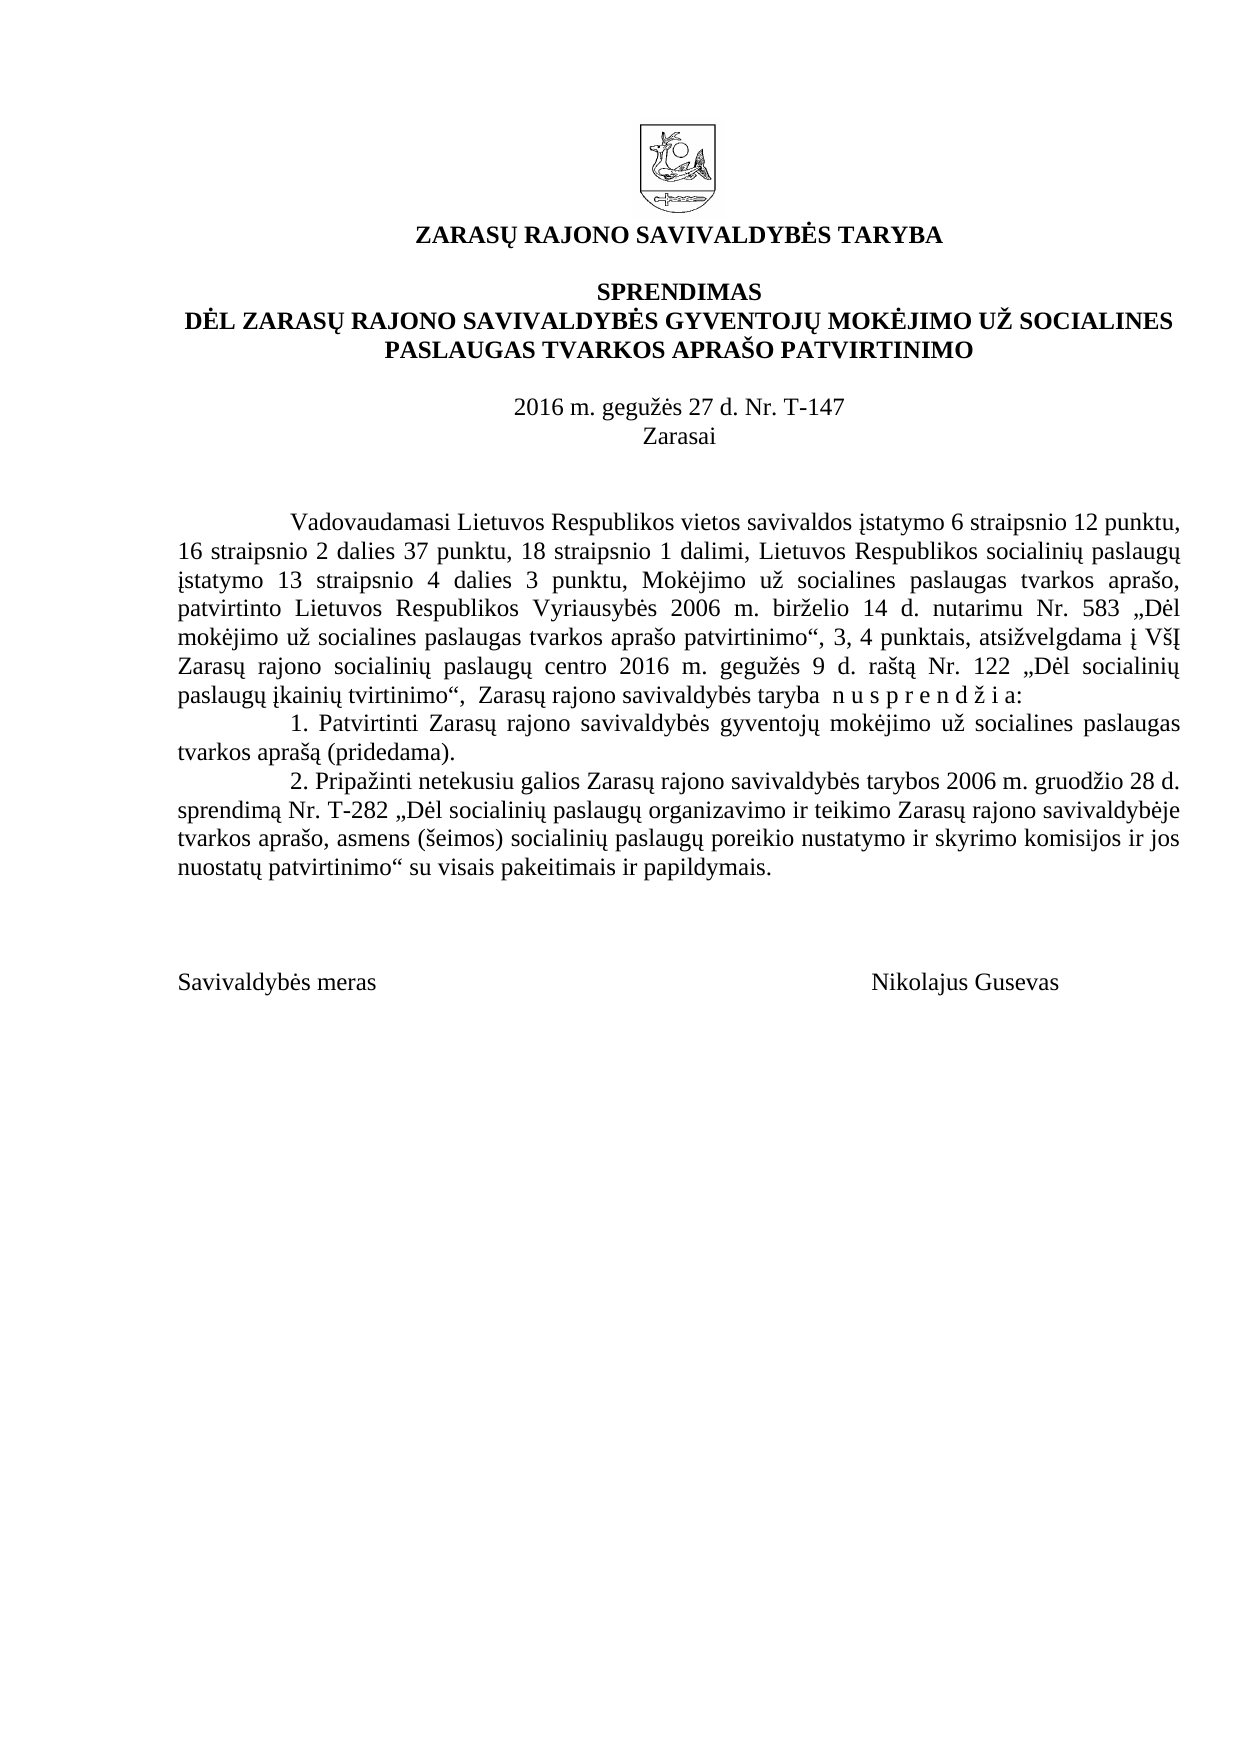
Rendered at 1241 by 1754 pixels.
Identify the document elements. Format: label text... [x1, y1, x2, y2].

text Savivaldybės meras Nikolajus Gusevas [177, 967, 1166, 996]
text 1. Patvirtinti Zarasų rajono savivaldybės gyventojų mokėjimo už socialines paslaugas tvarkos aprašą (pridedama). [177, 708, 1181, 766]
text Zarasai [177, 421, 1181, 450]
text DĖL ZarasŲ RAJONO SAVIVALDYBĖS GYVENTOJŲ mokėjimo UŽ SOCIALINES PASLAUGAS TVARKOS APRAŠO PATVIRTINIMO [177, 306, 1181, 363]
text 2016 m. gegužės 27 d. Nr. T-147 [177, 392, 1181, 421]
text ZARASŲ RAJONO SAVIVALDYBĖS TARYBA [177, 220, 1181, 248]
text sprendimas [177, 277, 1181, 306]
text 2. Pripažinti netekusiu galios Zarasų rajono savivaldybės tarybos 2006 m. gruodžio 28 d. sprendimą Nr. T-282 „Dėl socialinių paslaugų organizavimo ir teikimo Zarasų rajono savivaldybėje tvarkos aprašo, asmens (šeimos) socialinių paslaugų poreikio nustatymo ir skyrimo komisijos ir jos nuostatų patvirtinimo“ su visais pakeitimais ir papildymais. [177, 766, 1181, 881]
text Vadovaudamasi Lietuvos Respublikos vietos savivaldos įstatymo 6 straipsnio 12 punktu, 16 straipsnio 2 dalies 37 punktu, 18 straipsnio 1 dalimi, Lietuvos Respublikos socialinių paslaugų įstatymo 13 straipsnio 4 dalies 3 punktu, Mokėjimo už socialines paslaugas tvarkos aprašo, patvirtinto Lietuvos Respublikos Vyriausybės 2006 m. birželio 14 d. nutarimu Nr. 583 „Dėl mokėjimo už socialines paslaugas tvarkos aprašo patvirtinimo“, 3, 4 punktais, atsižvelgdama į VšĮ Zarasų rajono socialinių paslaugų centro 2016 m. gegužės 9 d. raštą Nr. 122 „Dėl socialinių paslaugų įkainių tvirtinimo“, Zarasų rajono savivaldybės taryba n u s p r e n d ž i a: [177, 507, 1181, 708]
